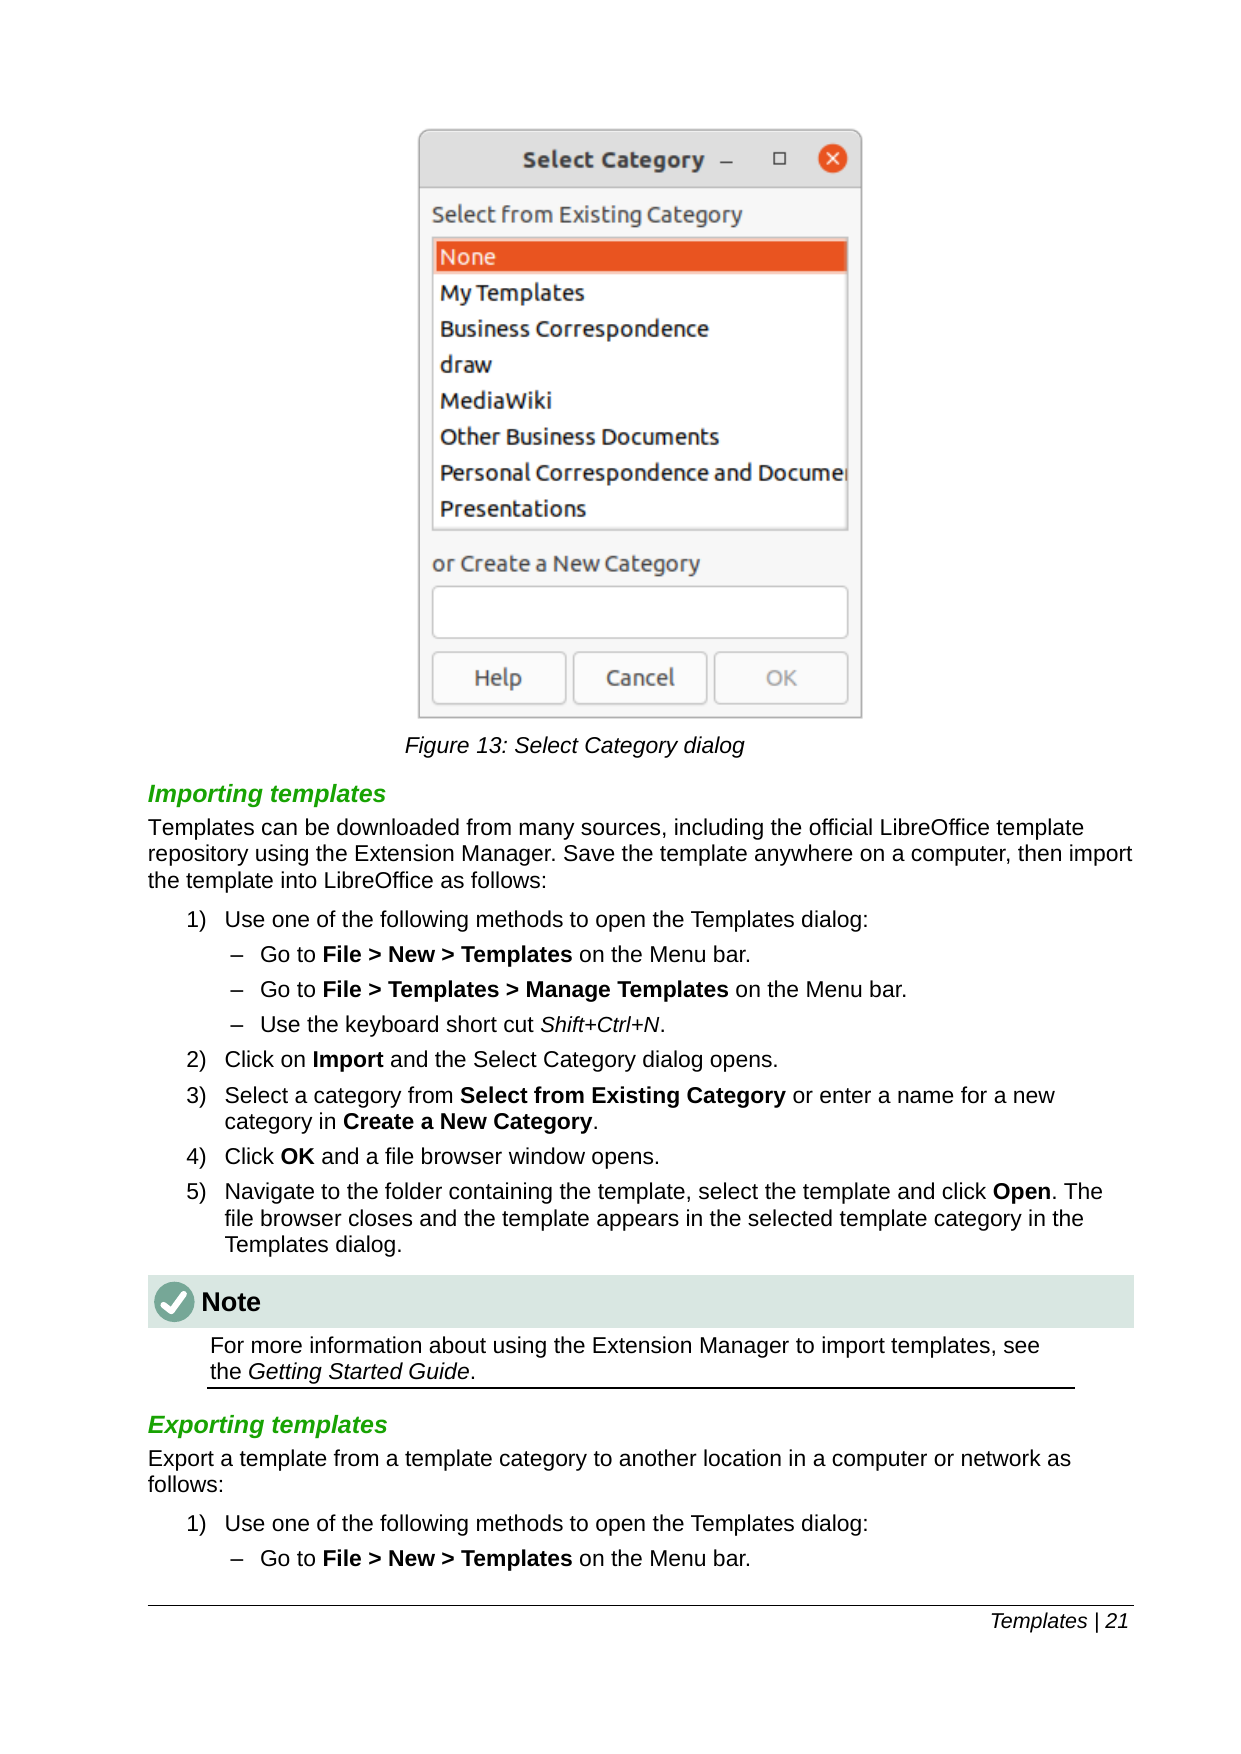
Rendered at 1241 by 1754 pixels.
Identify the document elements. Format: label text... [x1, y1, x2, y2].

text For more information about using the Extension Manager to import templates, see the Getting Started Guide. [207, 1328, 1075, 1387]
subtitle Importing templates [148, 779, 1134, 808]
picture [404, 118, 877, 733]
list Go to File > New > Templates on the Menu bar. [230, 941, 1134, 967]
subtitle Exporting templates [148, 1410, 1134, 1439]
list Go to File > Templates > Manage Templates on the Menu bar. [230, 976, 1134, 1002]
list Click on Import and the Select Category dialog opens. [207, 1046, 1134, 1073]
list Navigate to the folder containing the template, select the template and click Open. The file browser closes and the template appears in the selected template category in the Templates dialog. [207, 1178, 1134, 1257]
list Go to File > New > Templates on the Menu bar. [230, 1545, 1134, 1571]
text Export a template from a template category to another location in a computer or network as follows: [148, 1445, 1134, 1497]
list Use one of the following methods to open the Templates dialog: [207, 906, 1134, 932]
text Templates can be downloaded from many sources, including the official LibreOffice template repository using the Extension Manager. Save the template anywhere on a computer, then import the template into LibreOffice as follows: [148, 814, 1134, 893]
subtitle Note [148, 1275, 1134, 1328]
list Select a category from Select from Existing Category or enter a name for a new category in Create a New Category. [207, 1082, 1134, 1134]
list Use the keyboard short cut Shift+Ctrl+N. [230, 1011, 1134, 1037]
text Figure 13: Select Category dialog [404, 733, 877, 759]
list Use one of the following methods to open the Templates dialog: [207, 1510, 1134, 1536]
list Click OK and a file browser window opens. [207, 1143, 1134, 1169]
